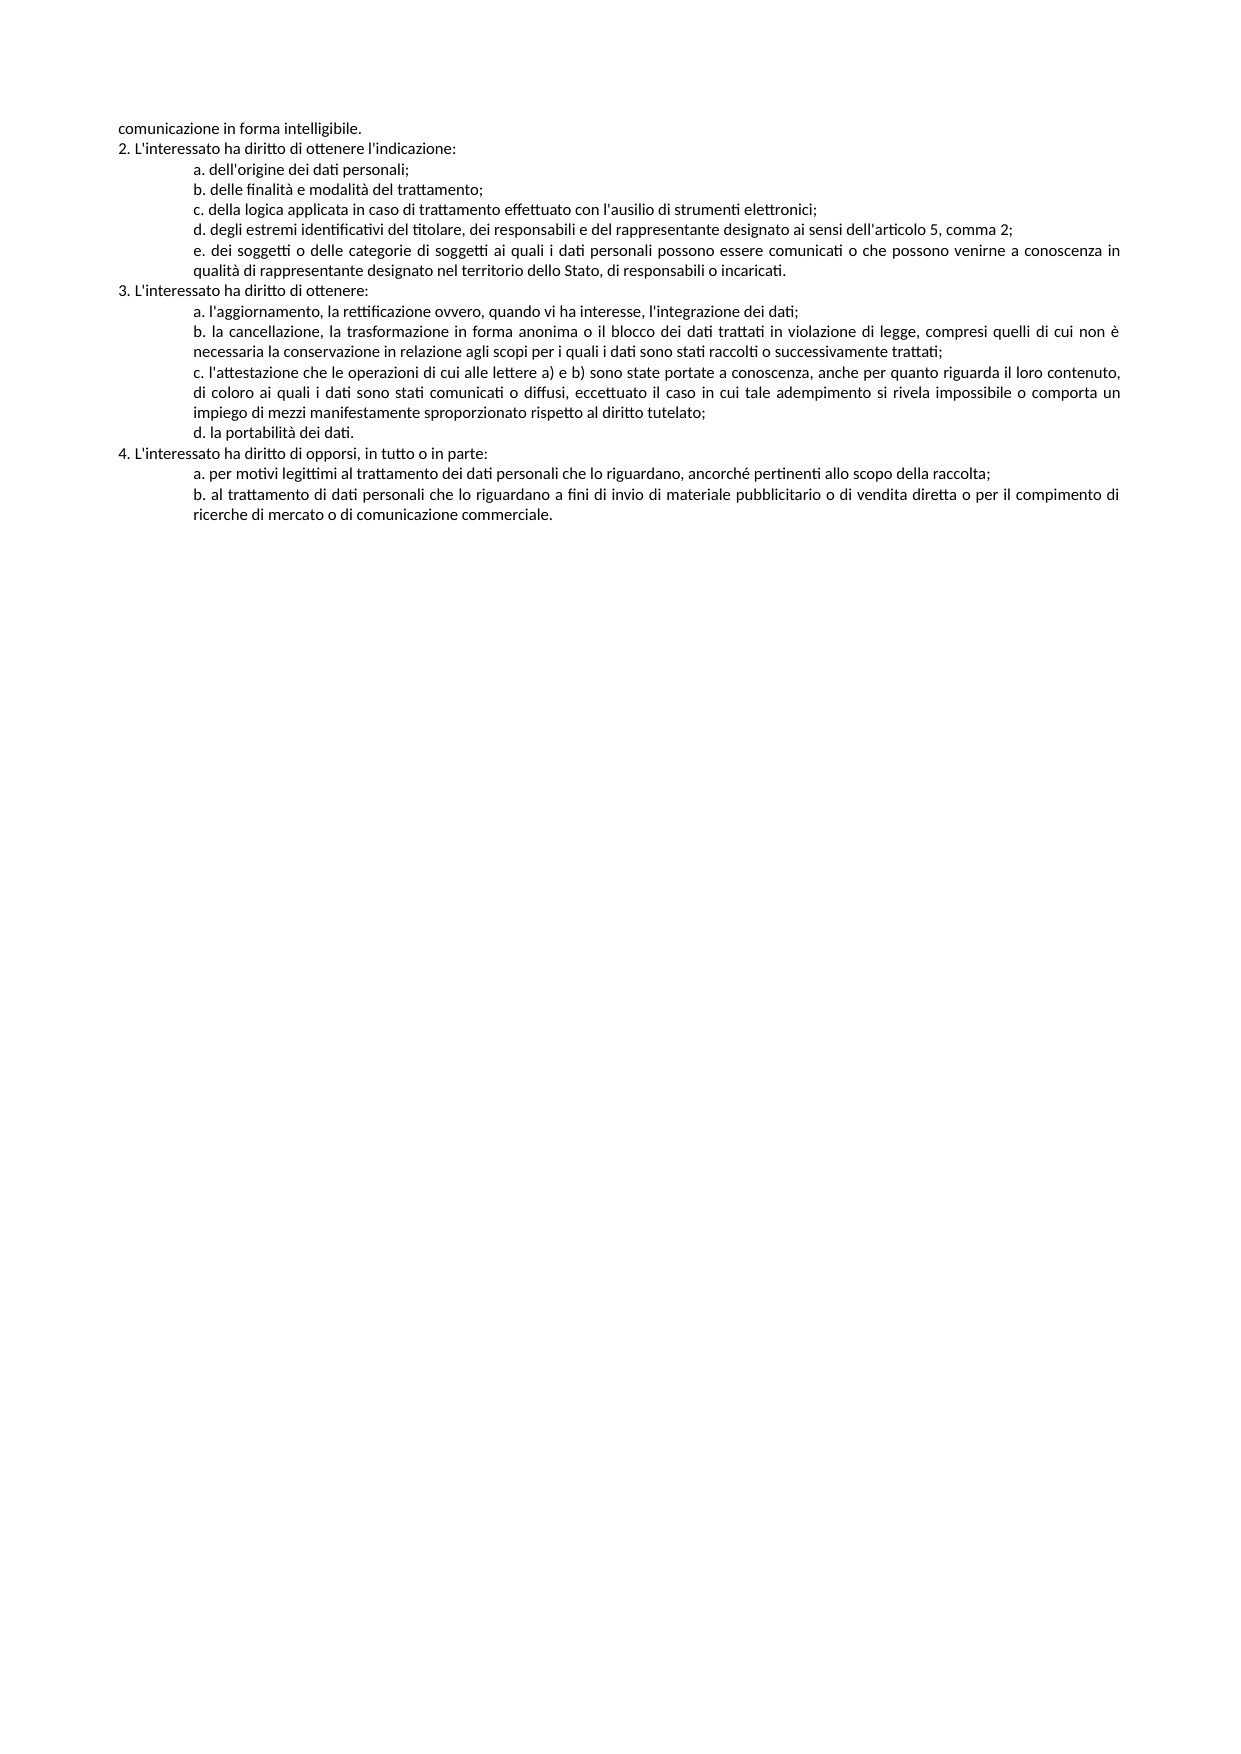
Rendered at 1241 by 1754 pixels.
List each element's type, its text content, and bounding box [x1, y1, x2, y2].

text c. della logica applicata in caso di trattamento effettuato con l'ausilio di strumenti elettronici; [193, 199, 1122, 220]
text a. l'aggiornamento, la rettificazione ovvero, quando vi ha interesse, l'integrazione dei dati; [193, 301, 1122, 321]
text e. dei soggetti o delle categorie di soggetti ai quali i dati personali possono essere comunicati o che possono venirne a conoscenza in qualità di rappresentante designato nel territorio dello Stato, di responsabili o incaricati. [193, 240, 1122, 281]
text 4. L'interessato ha diritto di opporsi, in tutto o in parte: [118, 443, 1122, 463]
text b. delle finalità e modalità del trattamento; [193, 179, 1122, 199]
text b. al trattamento di dati personali che lo riguardano a fini di invio di materiale pubblicitario o di vendita diretta o per il compimento di ricerche di mercato o di comunicazione commerciale. [193, 484, 1122, 524]
text comunicazione in forma intelligibile. [118, 118, 1122, 138]
text 3. L'interessato ha diritto di ottenere: [118, 281, 1122, 301]
text d. la portabilità dei dati. [193, 423, 1122, 443]
text d. degli estremi identificativi del titolare, dei responsabili e del rappresentante designato ai sensi dell'articolo 5, comma 2; [193, 220, 1122, 240]
text 2. L'interessato ha diritto di ottenere l'indicazione: [118, 138, 1122, 159]
text c. l'attestazione che le operazioni di cui alle lettere a) e b) sono state portate a conoscenza, anche per quanto riguarda il loro contenuto, di coloro ai quali i dati sono stati comunicati o diffusi, eccettuato il caso in cui tale adempimento si rivela impossibile o comporta un impiego di mezzi manifestamente sproporzionato rispetto al diritto tutelato; [193, 362, 1122, 423]
text a. per motivi legittimi al trattamento dei dati personali che lo riguardano, ancorché pertinenti allo scopo della raccolta; [193, 463, 1122, 484]
text b. la cancellazione, la trasformazione in forma anonima o il blocco dei dati trattati in violazione di legge, compresi quelli di cui non è necessaria la conservazione in relazione agli scopi per i quali i dati sono stati raccolti o successivamente trattati; [193, 321, 1122, 362]
text a. dell'origine dei dati personali; [193, 159, 1122, 179]
